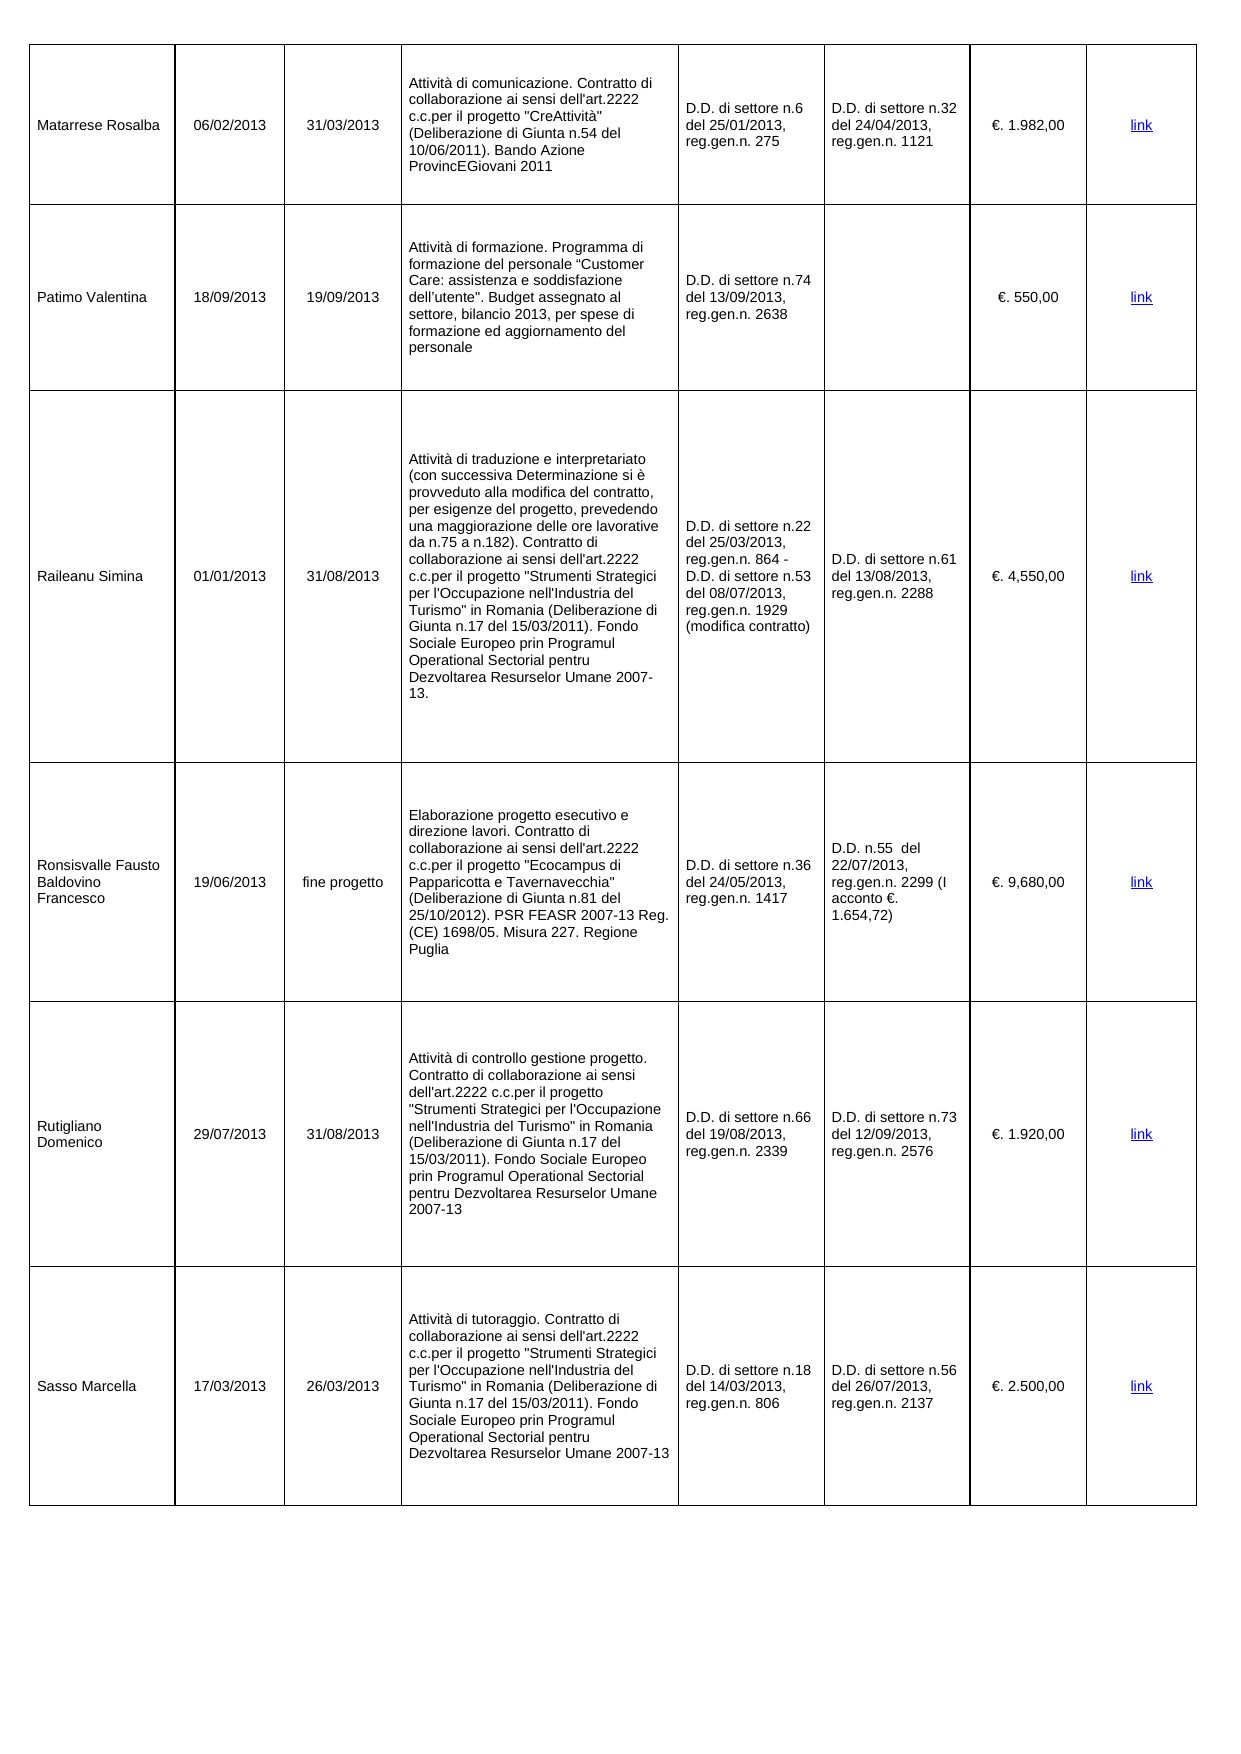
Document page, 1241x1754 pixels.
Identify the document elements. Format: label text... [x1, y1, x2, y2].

table_cell €. 9,680,00 [971, 763, 1086, 1001]
table_cell Sasso Marcella [30, 1267, 174, 1505]
table_cell Attività di traduzione e interpretariato (con successiva Determinazione si è provveduto alla modifica del contratto, per esigenze del progetto, prevedendo una maggiorazione delle ore lavorative da n.75 a n.182). Contratto di collaborazione ai sensi dell'art.2222 c.c.per il progetto "Strumenti Strategici per l'Occupazione nell'Industria del Turismo" in Romania (Deliberazione di Giunta n.17 del 15/03/2011). Fondo Sociale Europeo prin Programul Operational Sectorial pentru Dezvoltarea Resurselor Umane 2007-13. [402, 391, 678, 762]
table_cell Rutigliano Domenico [30, 1002, 174, 1266]
table_cell Elaborazione progetto esecutivo e direzione lavori. Contratto di collaborazione ai sensi dell'art.2222 c.c.per il progetto "Ecocampus di Papparicotta e Tavernavecchia" (Deliberazione di Giunta n.81 del 25/10/2012). PSR FEASR 2007-13 Reg. (CE) 1698/05. Misura 227. Regione Puglia [402, 763, 678, 1001]
table_cell Attività di formazione. Programma di formazione del personale “Customer Care: assistenza e soddisfazione dell’utente". Budget assegnato al settore, bilancio 2013, per spese di formazione ed aggiornamento del personale [402, 205, 678, 390]
table_cell 31/08/2013 [285, 1002, 401, 1266]
table_cell link [1087, 205, 1196, 390]
table_cell D.D. di settore n.66 del 19/08/2013, reg.gen.n. 2339 [679, 1002, 824, 1266]
table_cell €. 1.920,00 [971, 1002, 1086, 1266]
table_cell D.D. di settore n.32 del 24/04/2013, reg.gen.n. 1121 [825, 45, 969, 204]
table_cell 18/09/2013 [176, 205, 284, 390]
table_cell Ronsisvalle Fausto Baldovino Francesco [30, 763, 174, 1001]
table_cell D.D. di settore n.22 del 25/03/2013, reg.gen.n. 864 - D.D. di settore n.53 del 08/07/2013, reg.gen.n. 1929 (modifica contratto) [679, 391, 824, 762]
table_cell D.D. di settore n.56 del 26/07/2013, reg.gen.n. 2137 [825, 1267, 969, 1505]
table_cell link [1087, 763, 1196, 1001]
table_cell link [1087, 391, 1196, 762]
table_cell link [1087, 45, 1196, 204]
table_cell link [1087, 1002, 1196, 1266]
table_cell Attività di controllo gestione progetto. Contratto di collaborazione ai sensi dell'art.2222 c.c.per il progetto "Strumenti Strategici per l'Occupazione nell'Industria del Turismo" in Romania (Deliberazione di Giunta n.17 del 15/03/2011). Fondo Sociale Europeo prin Programul Operational Sectorial pentru Dezvoltarea Resurselor Umane 2007-13 [402, 1002, 678, 1266]
table_cell €. 2.500,00 [971, 1267, 1086, 1505]
table_cell D.D. di settore n.73 del 12/09/2013, reg.gen.n. 2576 [825, 1002, 969, 1266]
table_cell Attività di tutoraggio. Contratto di collaborazione ai sensi dell'art.2222 c.c.per il progetto "Strumenti Strategici per l'Occupazione nell'Industria del Turismo" in Romania (Deliberazione di Giunta n.17 del 15/03/2011). Fondo Sociale Europeo prin Programul Operational Sectorial pentru Dezvoltarea Resurselor Umane 2007-13 [402, 1267, 678, 1505]
table_cell 06/02/2013 [176, 45, 284, 204]
table_cell Patimo Valentina [30, 205, 174, 390]
table_cell D.D. di settore n.36 del 24/05/2013, reg.gen.n. 1417 [679, 763, 824, 1001]
table_cell D.D. di settore n.61 del 13/08/2013, reg.gen.n. 2288 [825, 391, 969, 762]
table_cell Raileanu Simina [30, 391, 174, 762]
table_cell 17/03/2013 [176, 1267, 284, 1505]
table_cell €. 1.982,00 [971, 45, 1086, 204]
table_cell D.D. n.55 del 22/07/2013, reg.gen.n. 2299 (I acconto €. 1.654,72) [825, 763, 969, 1001]
table_cell link [1087, 1267, 1196, 1505]
table_cell €. 4,550,00 [971, 391, 1086, 762]
table_cell D.D. di settore n.74 del 13/09/2013, reg.gen.n. 2638 [679, 205, 824, 390]
table_cell D.D. di settore n.6 del 25/01/2013, reg.gen.n. 275 [679, 45, 824, 204]
table_cell 19/06/2013 [176, 763, 284, 1001]
table_cell [825, 205, 969, 390]
table_cell Attività di comunicazione. Contratto di collaborazione ai sensi dell'art.2222 c.c.per il progetto "CreAttività" (Deliberazione di Giunta n.54 del 10/06/2011). Bando Azione ProvincEGiovani 2011 [402, 45, 678, 204]
table_cell 29/07/2013 [176, 1002, 284, 1266]
table_cell 31/03/2013 [285, 45, 401, 204]
table_cell 31/08/2013 [285, 391, 401, 762]
table_cell €. 550,00 [971, 205, 1086, 390]
table_cell 26/03/2013 [285, 1267, 401, 1505]
table_cell D.D. di settore n.18 del 14/03/2013, reg.gen.n. 806 [679, 1267, 824, 1505]
table_cell 01/01/2013 [176, 391, 284, 762]
table_cell Matarrese Rosalba [30, 45, 174, 204]
table_cell fine progetto [285, 763, 401, 1001]
table_cell 19/09/2013 [285, 205, 401, 390]
